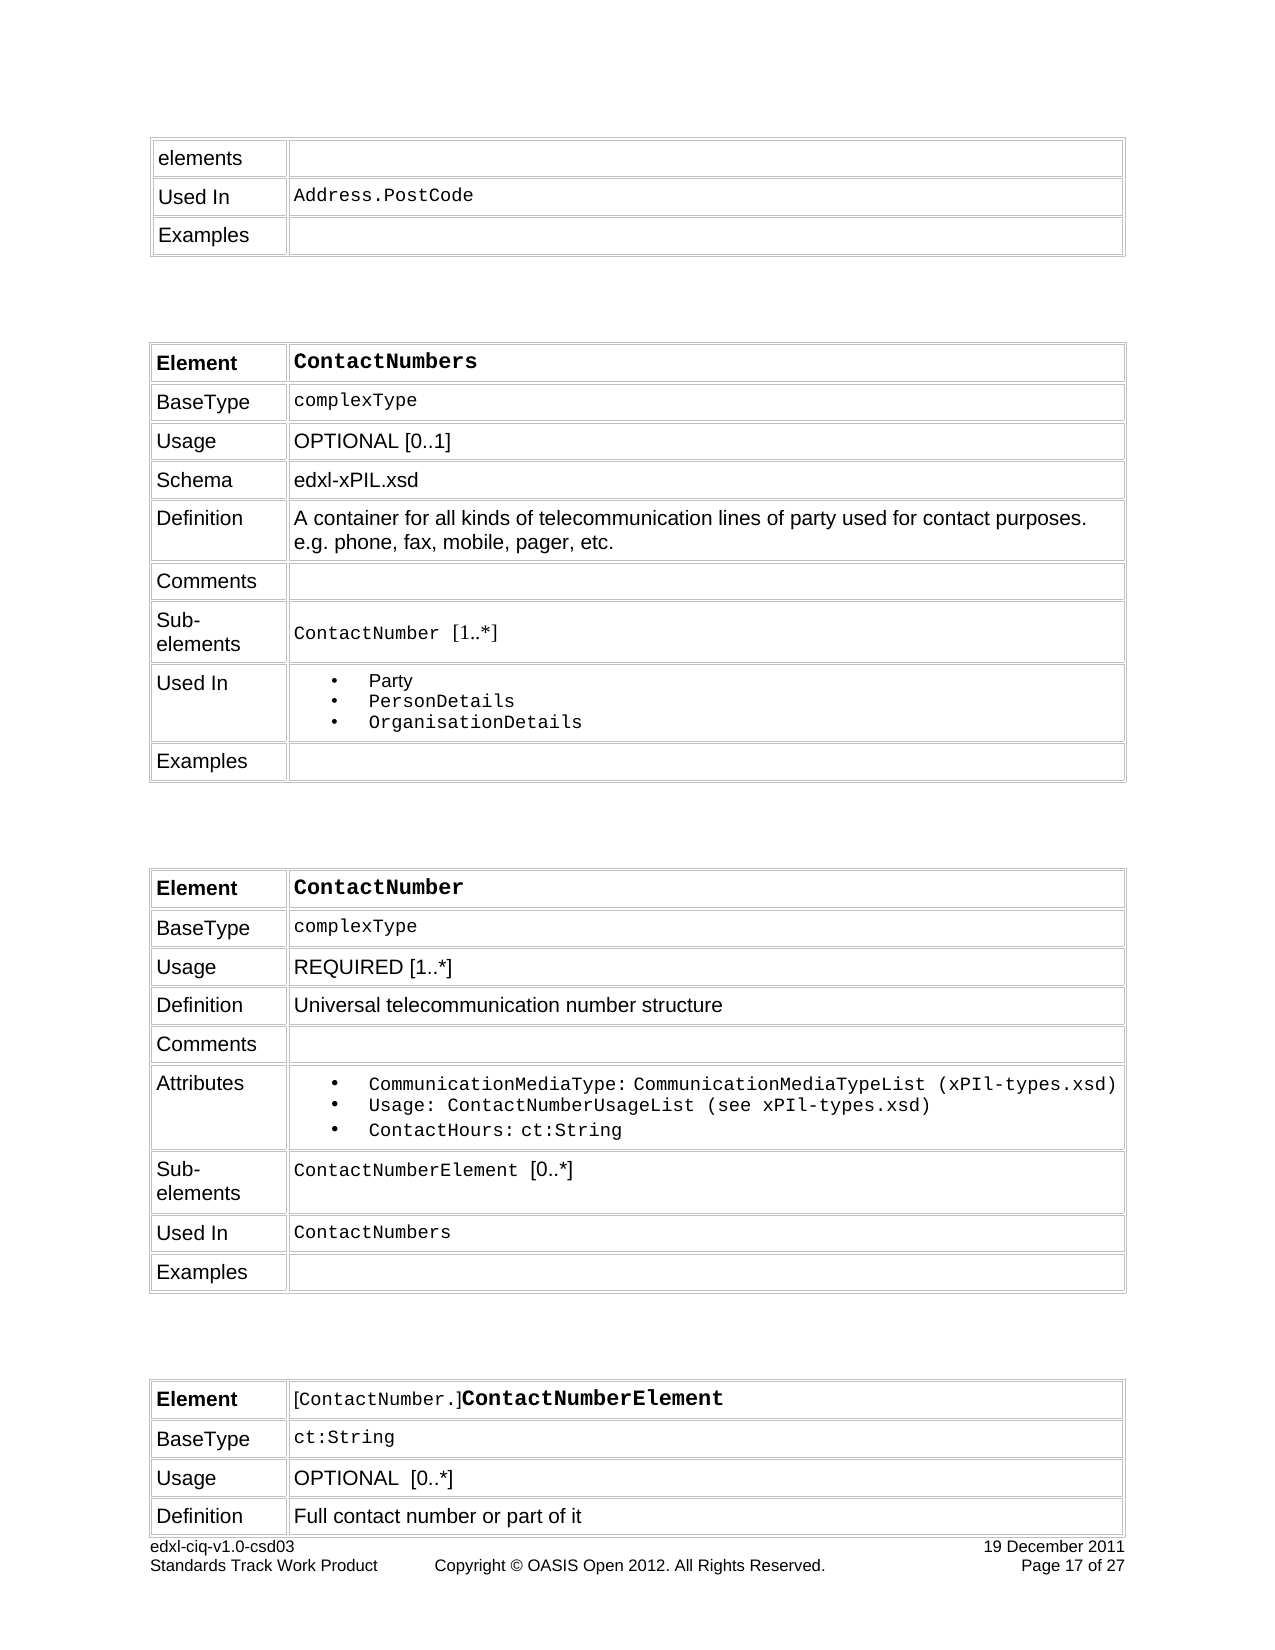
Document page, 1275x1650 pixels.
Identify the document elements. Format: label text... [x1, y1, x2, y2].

table_cell ContactNumber [1..*] [290, 602, 1124, 662]
table_header ContactNumbers [290, 345, 1124, 381]
table_header ContactNumber [290, 871, 1124, 907]
table_cell Usage [152, 1460, 286, 1496]
table_cell BaseType [152, 911, 286, 946]
table_cell Comments [152, 564, 286, 599]
table_cell OPTIONAL [0..*] [290, 1460, 1122, 1496]
table_cell Attributes [152, 1066, 286, 1149]
table_cell ContactNumberElement [0..*] [290, 1152, 1124, 1213]
table_cell REQUIRED [1..*] [290, 949, 1124, 985]
table_cell [290, 564, 1124, 599]
table_header Element [152, 1382, 286, 1418]
table_cell Used In [154, 179, 286, 215]
table_cell BaseType [152, 385, 286, 420]
table_cell Definition [152, 501, 286, 560]
table_cell complexType [290, 385, 1124, 420]
table_cell Universal telecommunication number structure [290, 988, 1124, 1023]
table_header Element [152, 871, 286, 907]
table_cell BaseType [152, 1421, 286, 1457]
table_cell OPTIONAL [0..1] [290, 424, 1124, 459]
table_cell Schema [152, 462, 286, 498]
table_cell Examples [154, 218, 286, 253]
table_cell ContactNumbers [290, 1216, 1124, 1251]
table_cell ct:String [290, 1421, 1122, 1457]
table_cell A container for all kinds of telecommunication lines of party used for contact purposes. e.g. phone, fax, mobile, pager, etc. [290, 501, 1124, 560]
table_header [ContactNumber.]ContactNumberElement [290, 1382, 1122, 1418]
table_cell Used In [152, 1216, 286, 1251]
table_cell elements [154, 141, 286, 176]
table_cell [290, 1255, 1124, 1290]
table_cell [290, 744, 1124, 779]
table_cell Sub-elements [152, 602, 286, 662]
table_cell Examples [152, 744, 286, 779]
table_cell complexType [290, 911, 1124, 946]
table_cell [290, 141, 1122, 176]
table_cell Usage [152, 949, 286, 985]
table_cell Definition [152, 988, 286, 1023]
table_cell Examples [152, 1255, 286, 1290]
table_cell Usage [152, 424, 286, 459]
table_cell [290, 218, 1122, 253]
table_cell edxl-xPIL.xsd [290, 462, 1124, 498]
table_cell Full contact number or part of it [290, 1499, 1122, 1534]
table_cell Comments [152, 1027, 286, 1062]
table_cell Definition [152, 1499, 286, 1534]
table_cell Party PersonDetails OrganisationDetails [290, 665, 1124, 741]
table_cell Used In [152, 665, 286, 741]
table_cell [290, 1027, 1124, 1062]
table_cell Address.PostCode [290, 179, 1122, 215]
table_cell Sub-elements [152, 1152, 286, 1213]
table_cell CommunicationMediaType: CommunicationMediaTypeList (xPIl-types.xsd) Usage: ContactNumberUsageList (see xPIl-types.xsd) ContactHours: ct:String [290, 1066, 1124, 1149]
table_header Element [152, 345, 286, 381]
